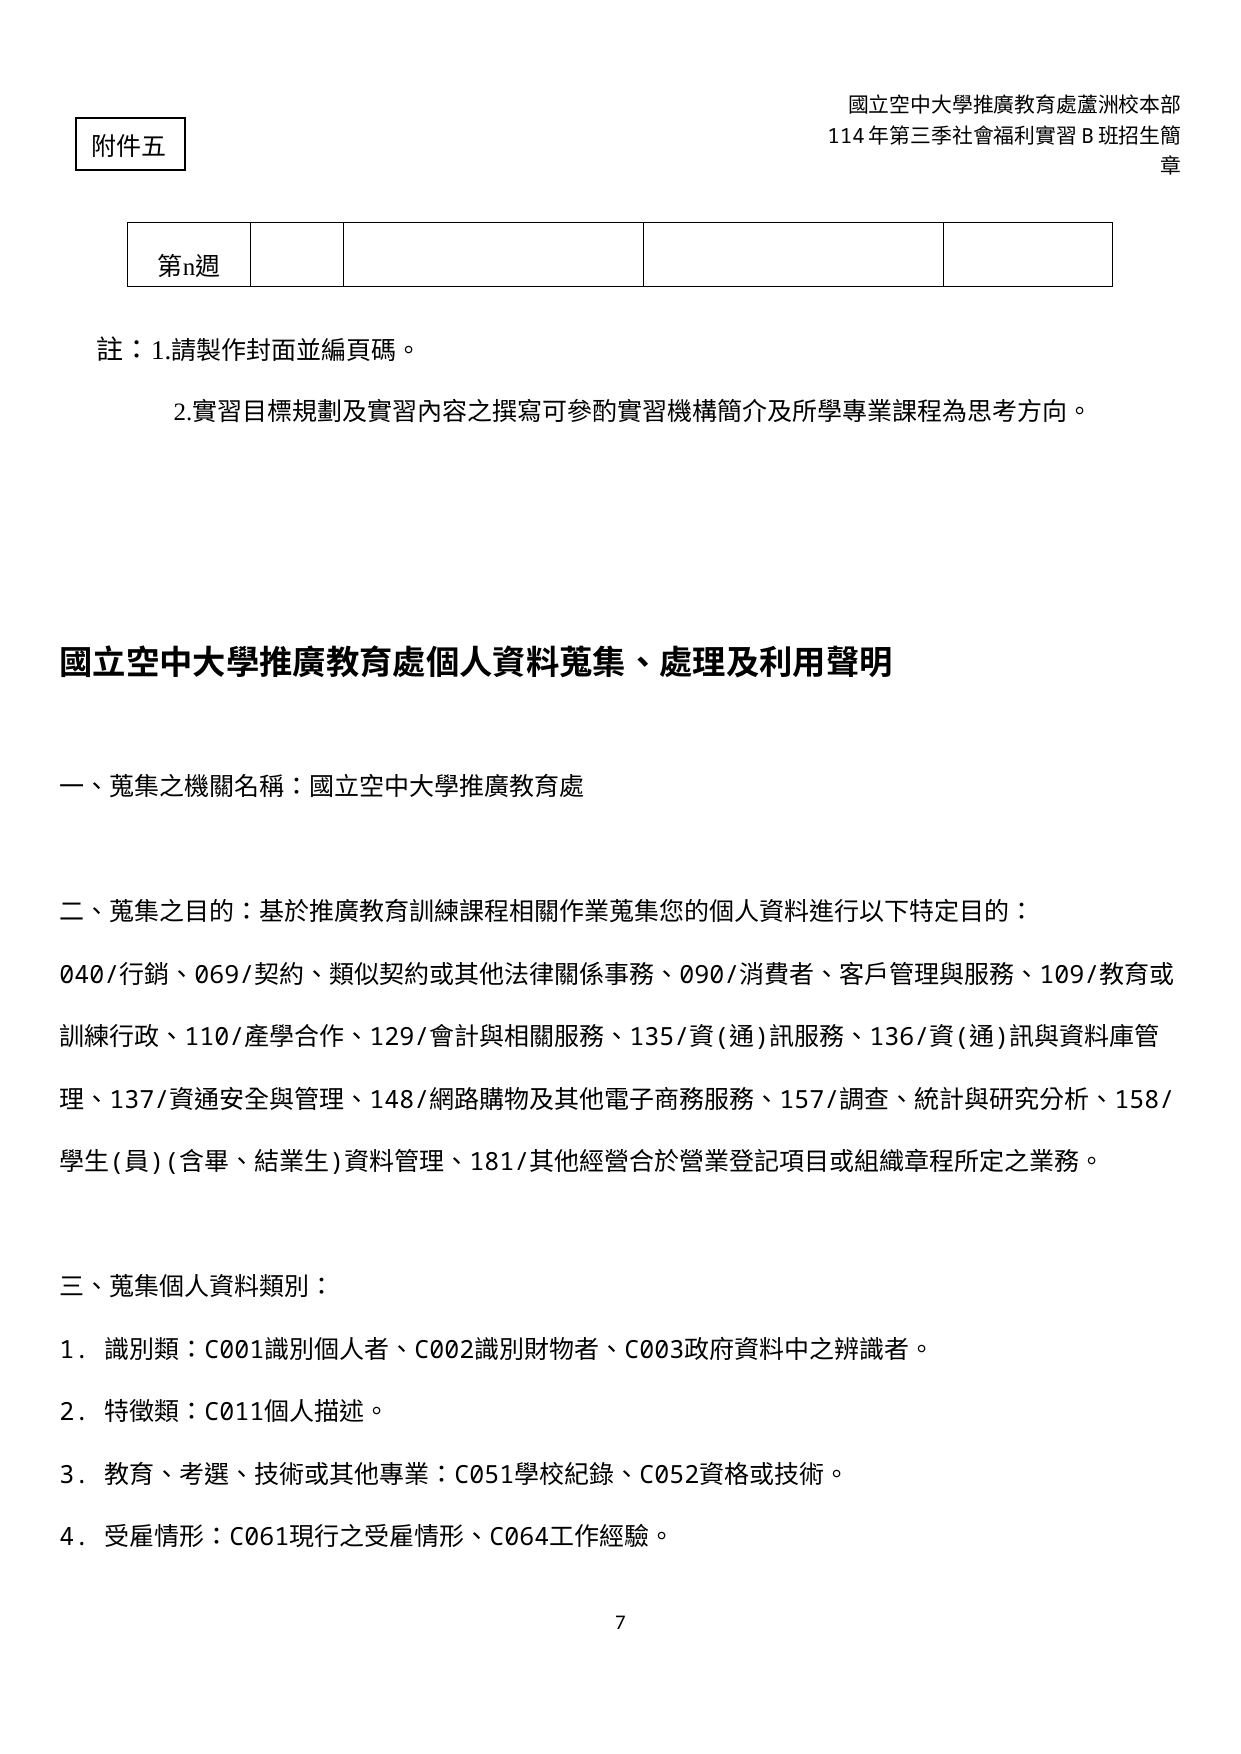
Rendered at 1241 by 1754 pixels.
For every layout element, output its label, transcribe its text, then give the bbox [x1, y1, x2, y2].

text 040/行銷、069/契約、類似契約或其他法律關係事務、090/消費者、客戶管理與服務、109/教育或訓練行政、110/產學合作、129/會計與相關服務、135/資(通)訊服務、136/資(通)訊與資料庫管理、137/資通安全與管理、148/網路購物及其他電子商務服務、157/調查、統計與研究分析、158/學生(員)(含畢、結業生)資料管理、181/其他經營合於營業登記項目或組織章程所定之業務。 [59, 931, 1181, 1181]
text 二、蒐集之目的：基於推廣教育訓練課程相關作業蒐集您的個人資料進行以下特定目的： [59, 868, 1181, 931]
text 三、蒐集個人資料類別： [59, 1243, 1181, 1306]
text 一、蒐集之機關名稱：國立空中大學推廣教育處 [59, 743, 1181, 806]
text [77, 119, 184, 169]
table_cell [251, 223, 343, 286]
table_cell [644, 223, 943, 286]
text 附件五 [92, 126, 169, 162]
text 國立空中大學推廣教育處個人資料蒐集、處理及利用聲明 [59, 618, 1181, 681]
table_cell [944, 223, 1112, 286]
text 1. 識別類：C001識別個人者、C002識別財物者、C003政府資料中之辨識者。 [59, 1306, 1181, 1368]
text 2. 特徵類：C011個人描述。 [59, 1368, 1181, 1431]
text 2.實習目標規劃及實習內容之撰寫可參酌實習機構簡介及所學專業課程為思考方向。 [84, 368, 1181, 431]
text 4. 受雇情形：C061現行之受雇情形、C064工作經驗。 [59, 1493, 1181, 1556]
table_cell [344, 223, 643, 286]
text 註：1.請製作封面並編頁碼。 [97, 306, 1181, 368]
text 3. 教育、考選、技術或其他專業：C051學校紀錄、C052資格或技術。 [59, 1431, 1181, 1493]
table_cell 第n週 [128, 223, 250, 286]
